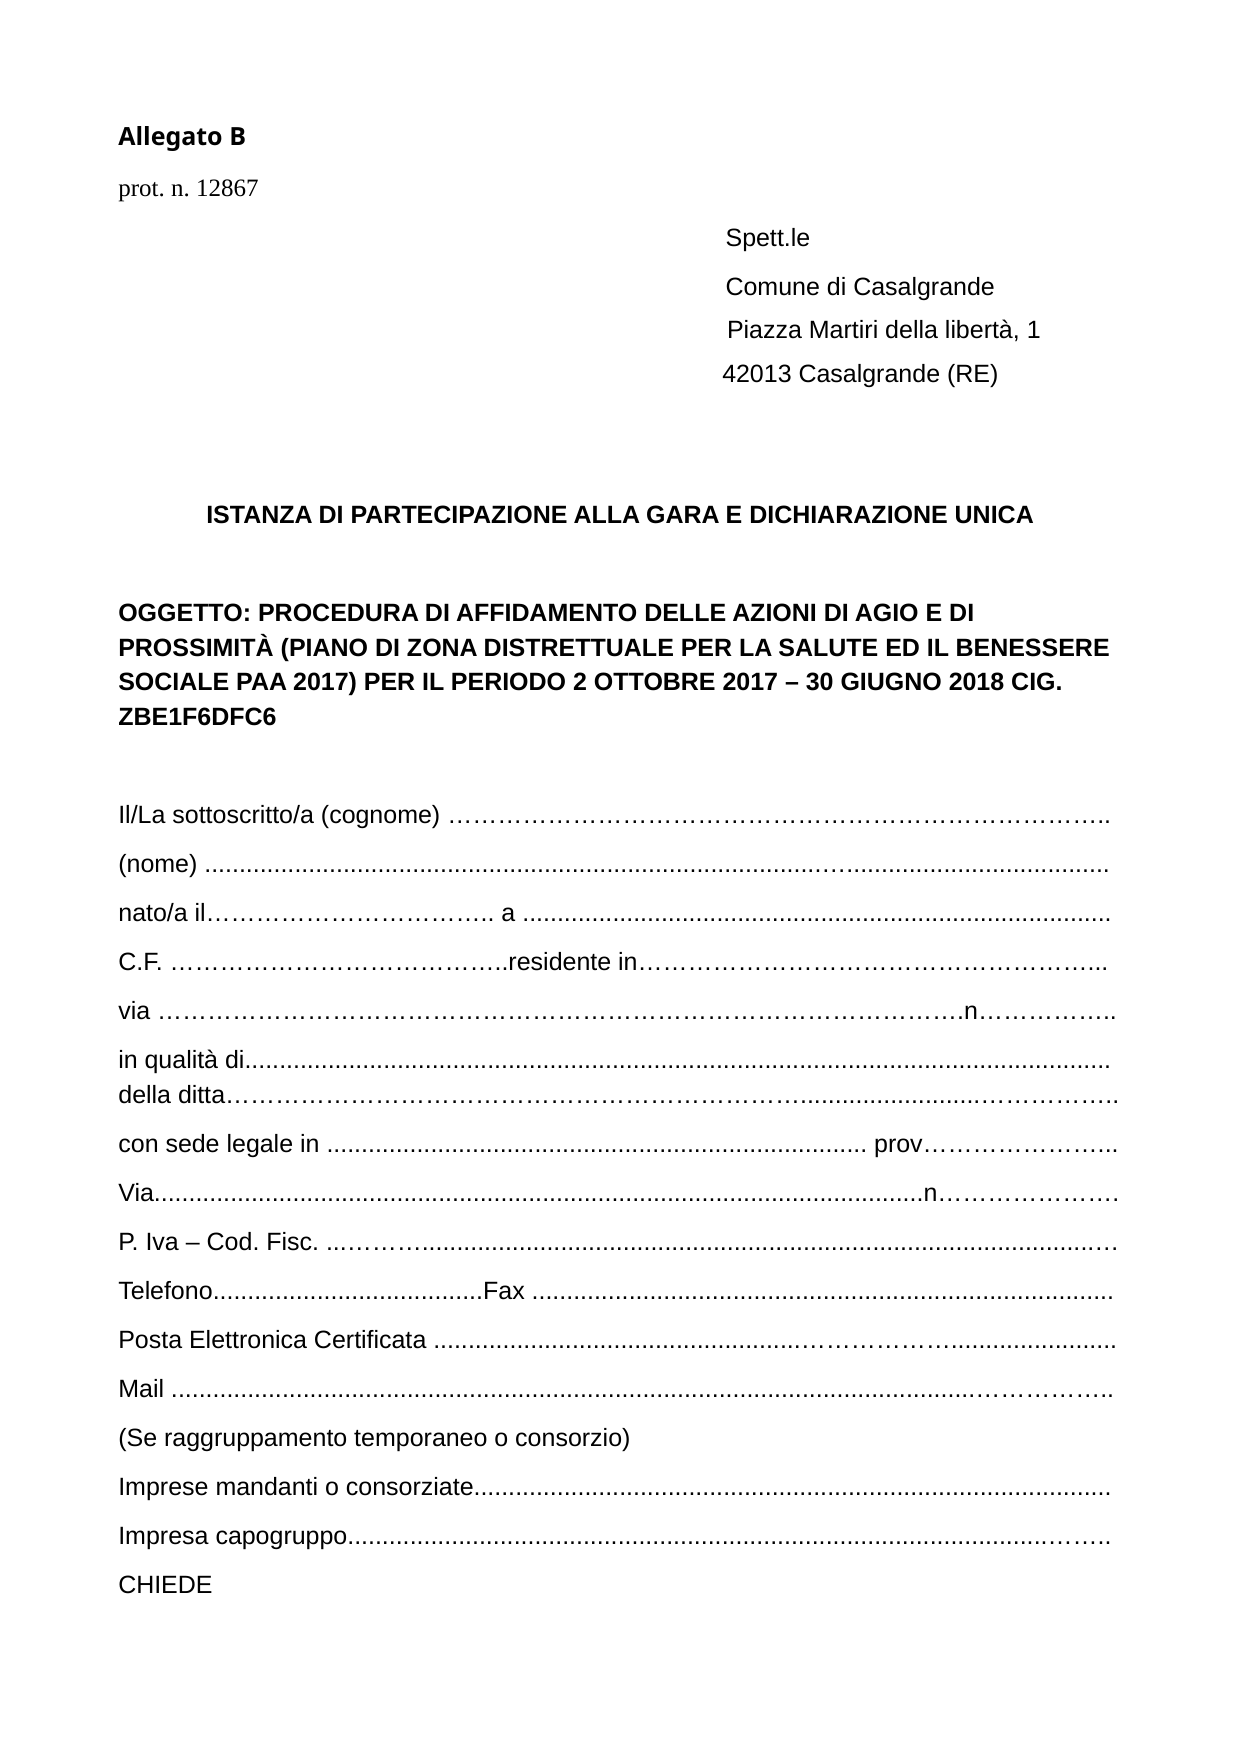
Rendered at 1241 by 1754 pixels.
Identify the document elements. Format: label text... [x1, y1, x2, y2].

text OGGETTO: PROCEDURA DI AFFIDAMENTO DELLE AZIONI DI AGIO E DI PROSSIMITÀ (PIANO DI ZONA DISTRETTUALE PER LA SALUTE ED IL BENESSERE SOCIALE PAA 2017) PER IL PERIODO 2 OTTOBRE 2017 – 30 GIUGNO 2018 CIG. ZBE1F6DFC6 [118, 598, 1122, 730]
text nato/a il…………………………….. a ..................................................................................... [118, 898, 1122, 927]
text in qualità di............................................................................................................................. della ditta……………………………………………………………..........................…………….. [118, 1045, 1122, 1108]
text Posta Elettronica Certificata .....................................................………………........................ [118, 1325, 1122, 1354]
text Mail ....................................................................................................................…………….. [118, 1374, 1122, 1403]
text Allegato B [118, 118, 1122, 152]
text C.F. …………………………………..residente in………………………………………………... [118, 947, 1122, 976]
text con sede legale in .............................................................................. prov…………………... [118, 1129, 1122, 1157]
text (Se raggruppamento temporaneo o consorzio) [118, 1423, 1122, 1452]
text (nome) .........................................................................................…...................................... [118, 849, 1122, 878]
text Via...............................................................................................................n…………………. [118, 1178, 1122, 1206]
text ISTANZA DI PARTECIPAZIONE ALLA GARA E DICHIARAZIONE UNICA [118, 500, 1122, 529]
text Impresa capogruppo.....................................................................................................…….. [118, 1521, 1122, 1550]
text P. Iva – Cod. Fisc. ...……….................................................................................................… [118, 1227, 1122, 1256]
text Telefono.......................................Fax .................................................................................... [118, 1276, 1122, 1304]
text Comune di Casalgrande [561, 272, 1122, 301]
text 42013 Casalgrande (RE) [266, 358, 1122, 387]
text prot. n. 12867 [118, 173, 1122, 202]
text Imprese mandanti o consorziate............................................................................................ [118, 1472, 1122, 1501]
text CHIEDE [118, 1570, 1122, 1599]
text Spett.le [118, 223, 1122, 251]
text Piazza Martiri della libertà, 1 [634, 315, 1122, 344]
text via …………………………………………………………………………………….n…………….. [118, 996, 1122, 1025]
text Il/La sottoscritto/a (cognome) …………………………………………………………………….. [118, 800, 1122, 828]
